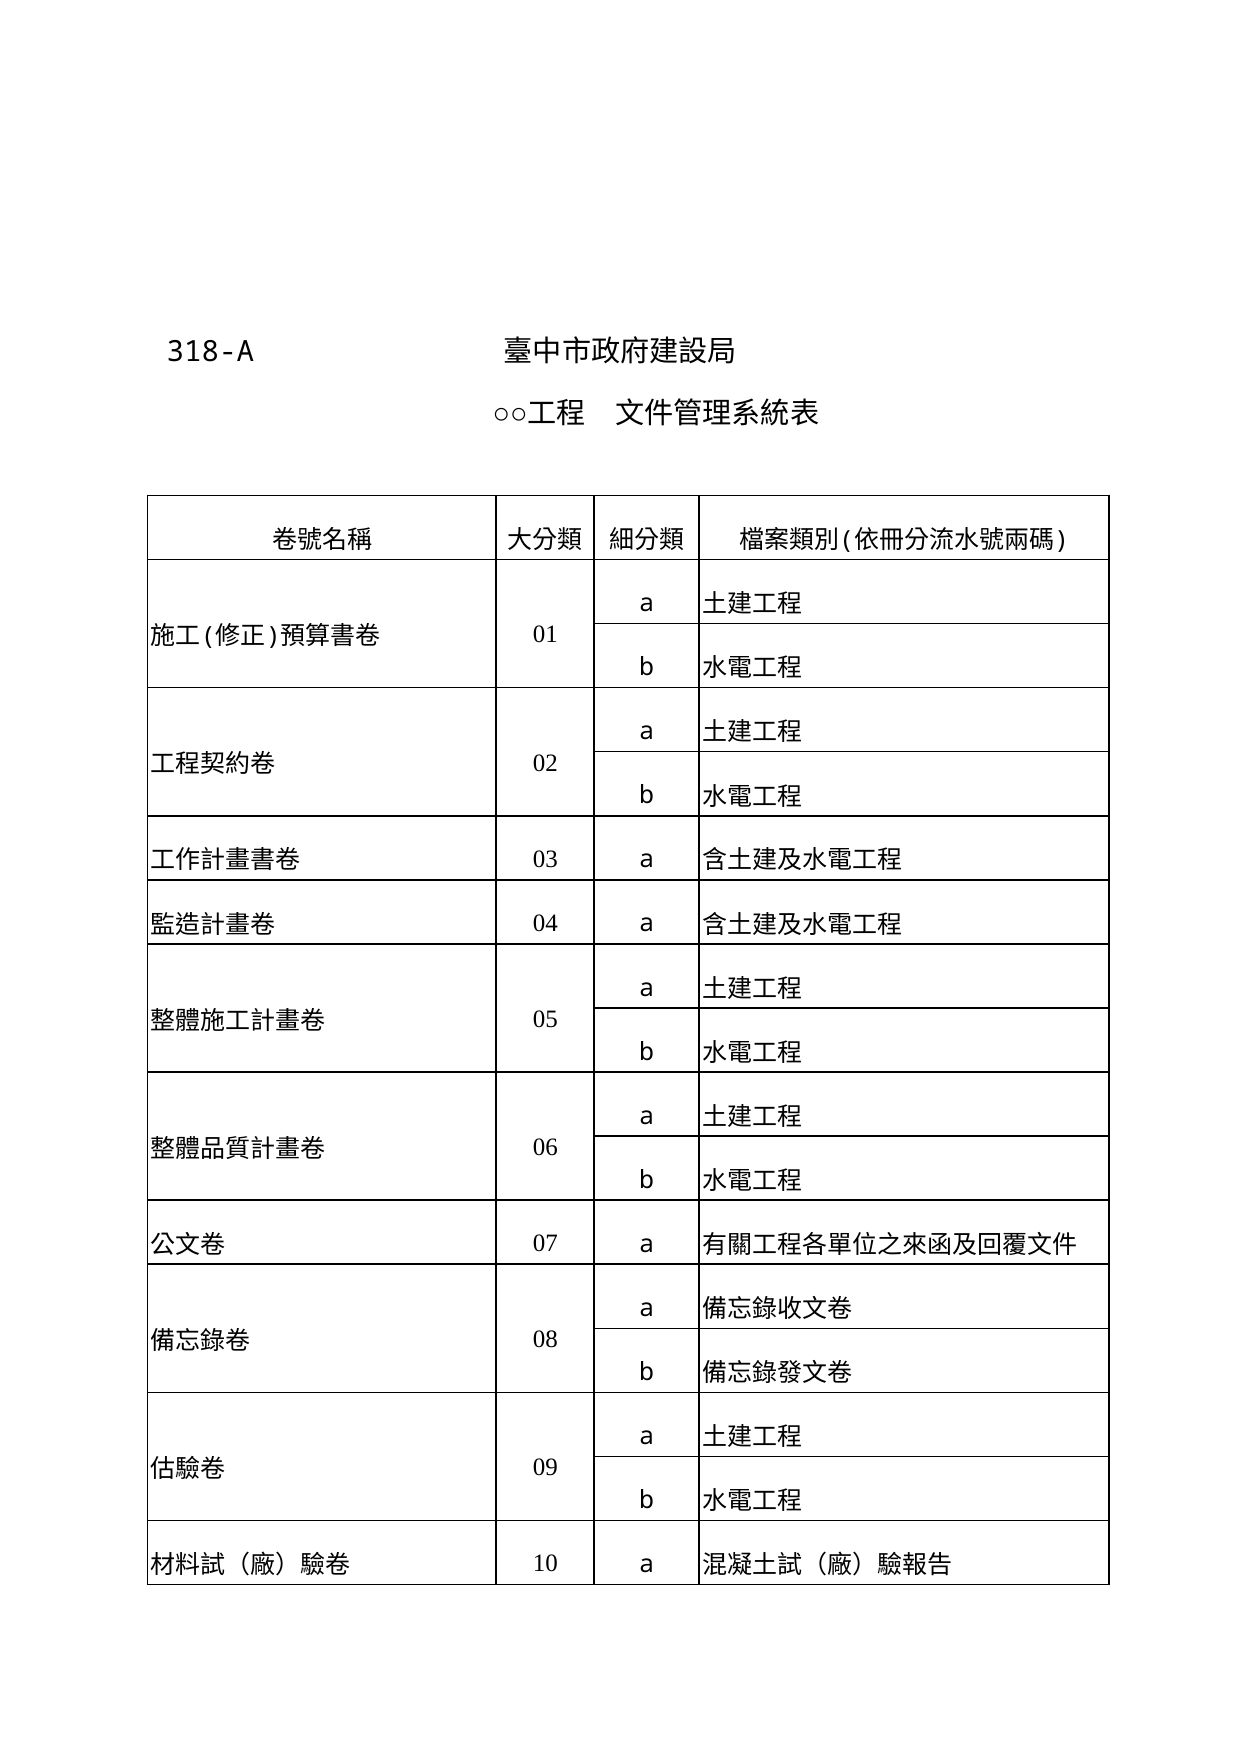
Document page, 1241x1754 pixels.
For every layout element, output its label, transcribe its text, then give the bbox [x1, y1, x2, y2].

table_cell 土建工程 [700, 1073, 1108, 1135]
table_cell 整體品質計畫卷 [148, 1073, 495, 1199]
table_cell 工程契約卷 [148, 688, 495, 815]
text 318-A 臺中市政府建設局 [148, 307, 1092, 369]
table_cell 備忘錄收文卷 [700, 1265, 1108, 1327]
table_cell 05 [497, 945, 593, 1071]
table_cell a [595, 1393, 698, 1456]
text ○○工程 文件管理系統表 [218, 369, 1092, 432]
table_cell a [595, 817, 698, 879]
table_cell 施工(修正)預算書卷 [148, 560, 495, 687]
table_header 細分類 [595, 496, 698, 559]
table_cell 10 [497, 1521, 593, 1584]
table_cell b [595, 1137, 698, 1199]
table_cell 02 [497, 688, 593, 815]
table_cell 水電工程 [700, 1009, 1108, 1071]
table_cell a [595, 688, 698, 751]
table_header 卷號名稱 [148, 496, 495, 559]
table_header 大分類 [497, 496, 593, 559]
table_cell 04 [497, 881, 593, 943]
table_cell b [595, 752, 698, 815]
table_cell 估驗卷 [148, 1393, 495, 1519]
table_cell 06 [497, 1073, 593, 1199]
table_cell a [595, 1521, 698, 1584]
table_cell b [595, 1329, 698, 1391]
table_cell 08 [497, 1265, 593, 1391]
table_cell a [595, 945, 698, 1007]
table_cell 土建工程 [700, 688, 1108, 751]
table_cell a [595, 560, 698, 623]
table_cell a [595, 881, 698, 943]
table_cell 材料試（廠）驗卷 [148, 1521, 495, 1584]
table_cell 土建工程 [700, 945, 1108, 1007]
table_cell 混凝土試（廠）驗報告 [700, 1521, 1108, 1584]
table_cell 含土建及水電工程 [700, 881, 1108, 943]
table_cell 水電工程 [700, 1137, 1108, 1199]
table_cell b [595, 1009, 698, 1071]
table_cell 03 [497, 817, 593, 879]
table_cell 備忘錄卷 [148, 1265, 495, 1391]
table_cell b [595, 1457, 698, 1519]
table_cell 公文卷 [148, 1201, 495, 1263]
table_cell 監造計畫卷 [148, 881, 495, 943]
table_cell a [595, 1265, 698, 1327]
table_cell a [595, 1073, 698, 1135]
table_cell 水電工程 [700, 624, 1108, 687]
table_cell 09 [497, 1393, 593, 1519]
table_cell 備忘錄發文卷 [700, 1329, 1108, 1391]
table_cell 土建工程 [700, 560, 1108, 623]
table_header 檔案類別(依冊分流水號兩碼) [700, 496, 1108, 559]
table_cell 水電工程 [700, 1457, 1108, 1519]
table_cell 土建工程 [700, 1393, 1108, 1456]
table_cell 工作計畫書卷 [148, 817, 495, 879]
table_cell 有關工程各單位之來函及回覆文件 [700, 1201, 1108, 1263]
table_cell b [595, 624, 698, 687]
table_cell 含土建及水電工程 [700, 817, 1108, 879]
table_cell 07 [497, 1201, 593, 1263]
table_cell 整體施工計畫卷 [148, 945, 495, 1071]
table_cell 水電工程 [700, 752, 1108, 815]
table_cell 01 [497, 560, 593, 687]
table_cell a [595, 1201, 698, 1263]
